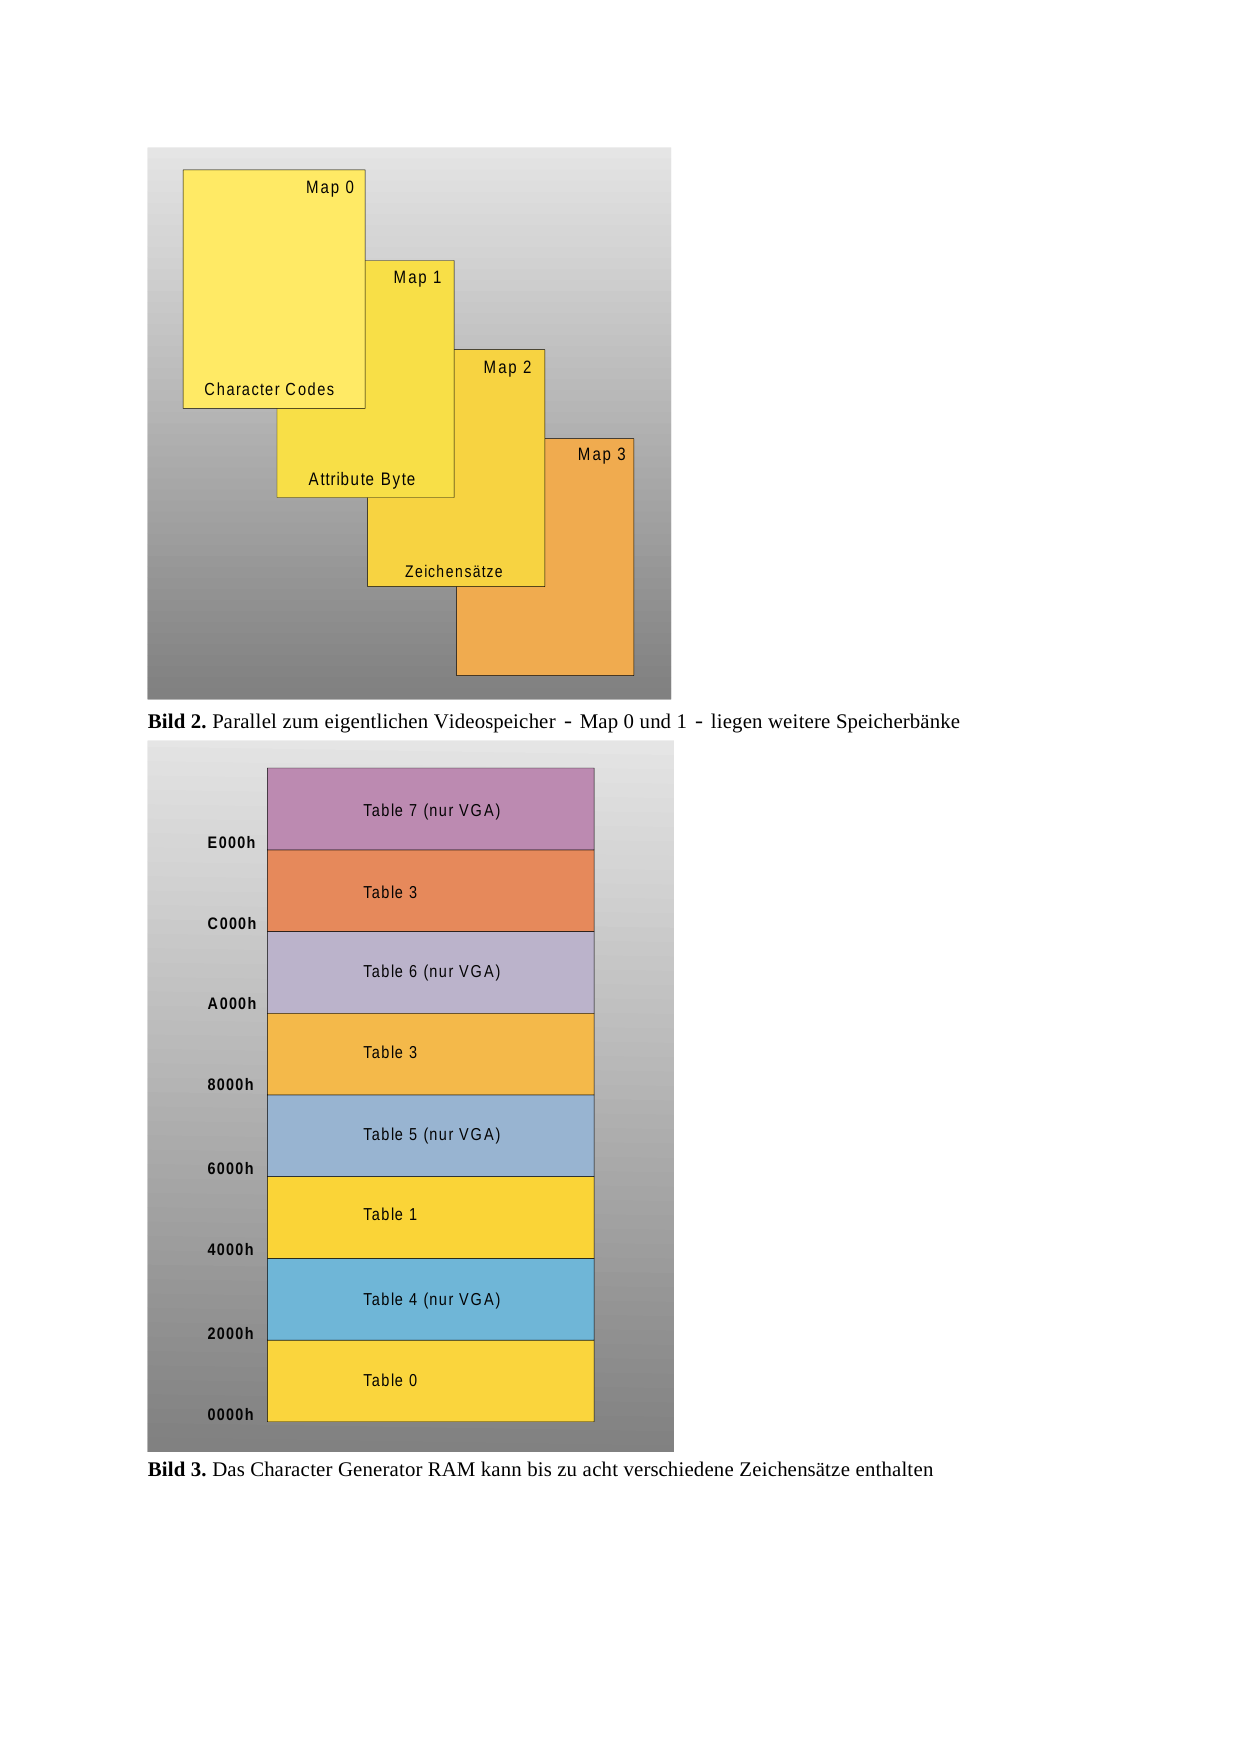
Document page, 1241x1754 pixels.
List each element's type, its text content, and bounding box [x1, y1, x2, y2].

text Bild 3. Das Character Generator RAM kann bis zu acht verschiedene Zeichensätze enthalten [148, 1458, 1092, 1481]
text Bild 2. Parallel zum eigentlichen Videospeicher - Map 0 und 1 - liegen weitere Speicherbänke [148, 706, 1092, 734]
